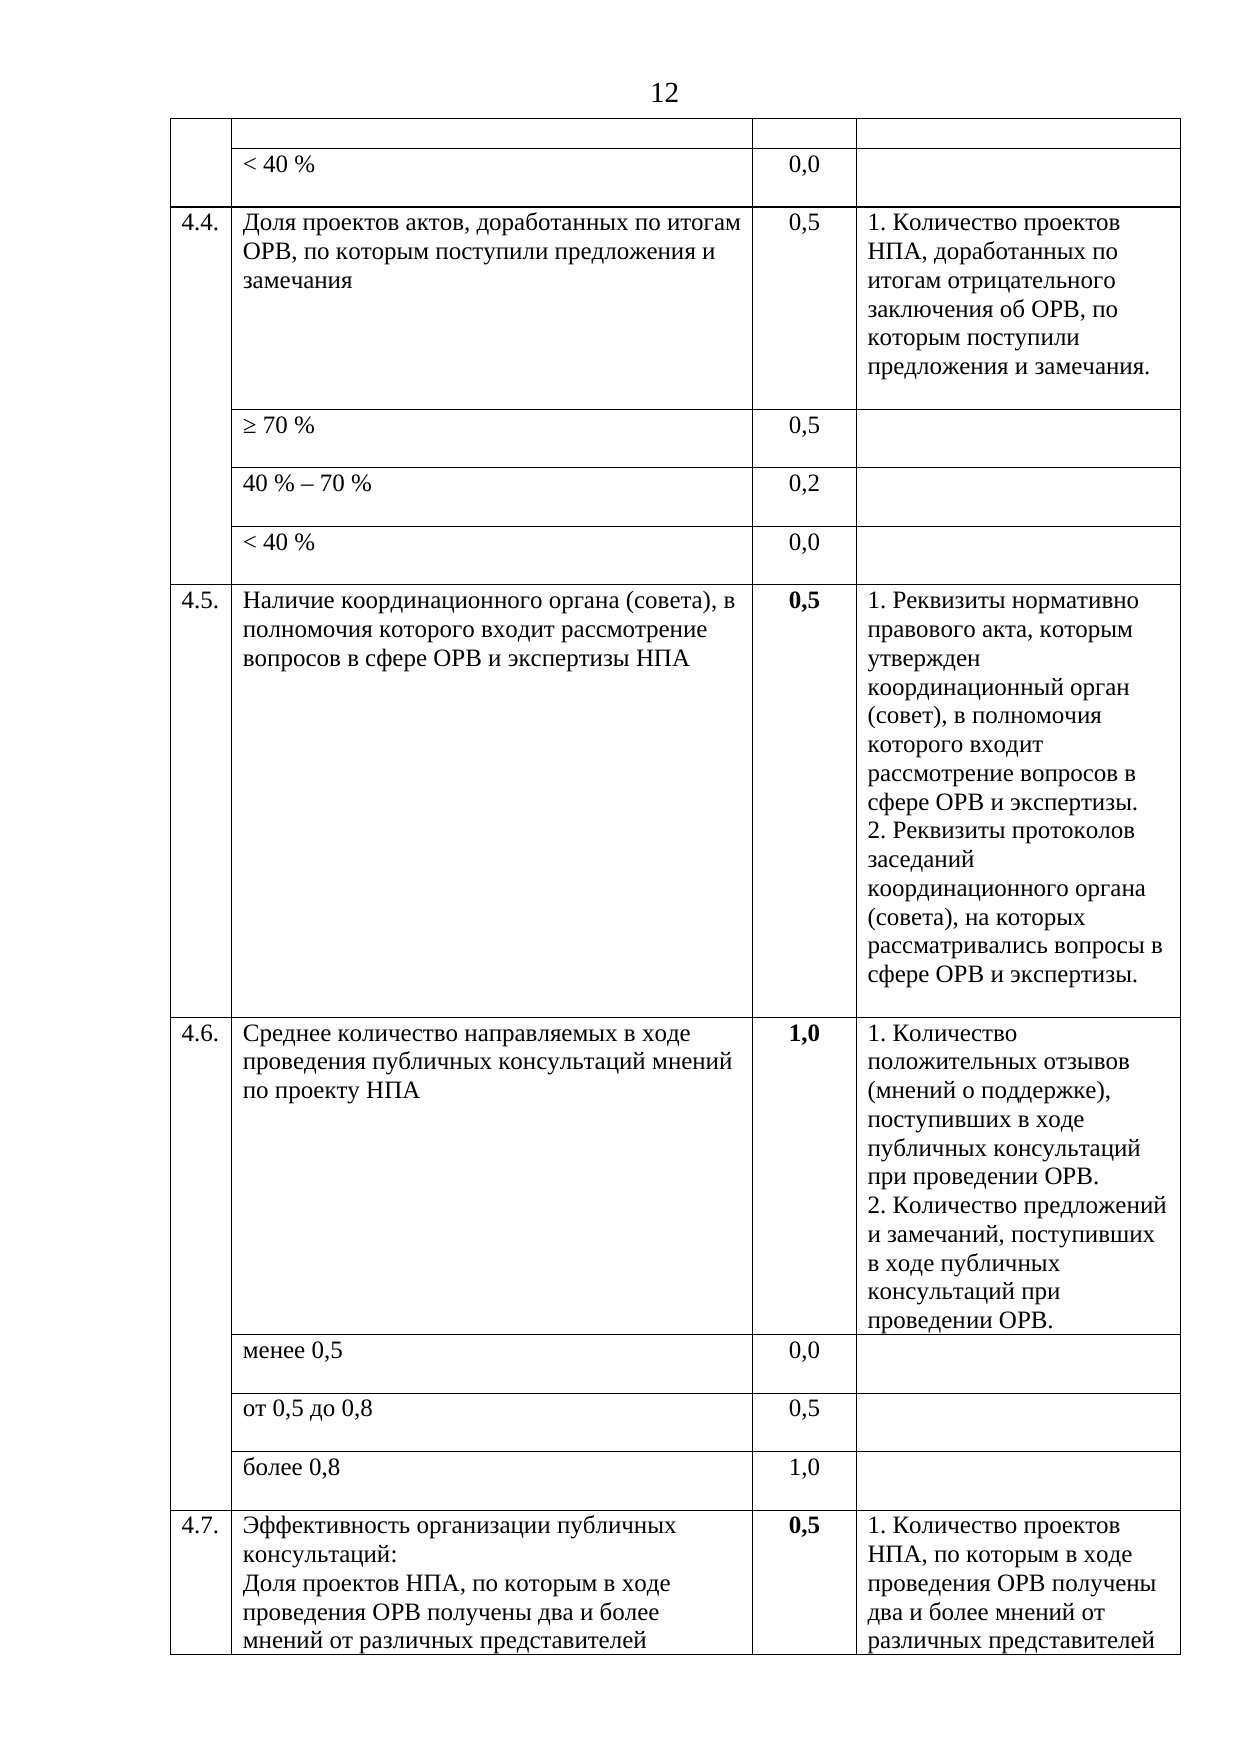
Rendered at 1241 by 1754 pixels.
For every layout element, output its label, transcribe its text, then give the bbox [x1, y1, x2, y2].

table_cell 0,0 [753, 1335, 856, 1392]
table_cell 0,0 [753, 149, 856, 206]
table_cell < 40 % [232, 149, 752, 206]
table_cell 4.4. [171, 208, 231, 584]
table_cell 0,0 [753, 527, 856, 584]
table_cell 4.7. [171, 1511, 231, 1654]
table_cell [753, 119, 856, 148]
table_cell 1. Количество положительных отзывов (мнений о поддержке), поступивших в ходе публичных консультаций при проведении ОРВ. 2. Количество предложений и замечаний, поступивших в ходе публичных консультаций при проведении ОРВ. [857, 1018, 1180, 1334]
table_cell 1. Реквизиты нормативно правового акта, которым утвержден координационный орган (совет), в полномочия которого входит рассмотрение вопросов в сфере ОРВ и экспертизы. 2. Реквизиты протоколов заседаний координационного органа (совета), на которых рассматривались вопросы в сфере ОРВ и экспертизы. [857, 585, 1180, 1017]
table_cell [857, 468, 1180, 526]
table_cell 0,5 [753, 585, 856, 1017]
table_cell 0,5 [753, 1394, 856, 1451]
table_cell ≥ 70 % [232, 410, 752, 467]
table_cell [857, 119, 1180, 148]
table_cell 1,0 [753, 1452, 856, 1509]
table_cell 4.5. [171, 585, 231, 1017]
table_cell [857, 527, 1180, 584]
table_cell более 0,8 [232, 1452, 752, 1509]
table_cell [857, 149, 1180, 206]
table_cell 0,5 [753, 410, 856, 467]
table_cell [857, 1335, 1180, 1392]
table_cell [857, 1394, 1180, 1451]
table_cell 0,5 [753, 1511, 856, 1654]
table_cell 0,5 [753, 208, 856, 409]
table_cell 0,2 [753, 468, 856, 526]
table_cell Доля проектов актов, доработанных по итогам ОРВ, по которым поступили предложения и замечания [232, 208, 752, 409]
table_cell 1. Количество проектов НПА, доработанных по итогам отрицательного заключения об ОРВ, по которым поступили предложения и замечания. [857, 208, 1180, 409]
table_cell Наличие координационного органа (совета), в полномочия которого входит рассмотрение вопросов в сфере ОРВ и экспертизы НПА [232, 585, 752, 1017]
table_cell 40 % – 70 % [232, 468, 752, 526]
table_cell [232, 119, 752, 148]
table_cell [857, 1452, 1180, 1509]
table_cell < 40 % [232, 527, 752, 584]
table_cell менее 0,5 [232, 1335, 752, 1392]
table_cell [857, 410, 1180, 467]
table_cell 4.6. [171, 1018, 231, 1509]
table_cell Эффективность организации публичных консультаций: Доля проектов НПА, по которым в ходе проведения ОРВ получены два и более мнений от различных представителей [232, 1511, 752, 1654]
table_cell от 0,5 до 0,8 [232, 1394, 752, 1451]
table_cell 1. Количество проектов НПА, по которым в ходе проведения ОРВ получены два и более мнений от различных представителей [857, 1511, 1180, 1654]
table_cell Среднее количество направляемых в ходе проведения публичных консультаций мнений по проекту НПА [232, 1018, 752, 1334]
table_cell [171, 119, 231, 206]
table_cell 1,0 [753, 1018, 856, 1334]
